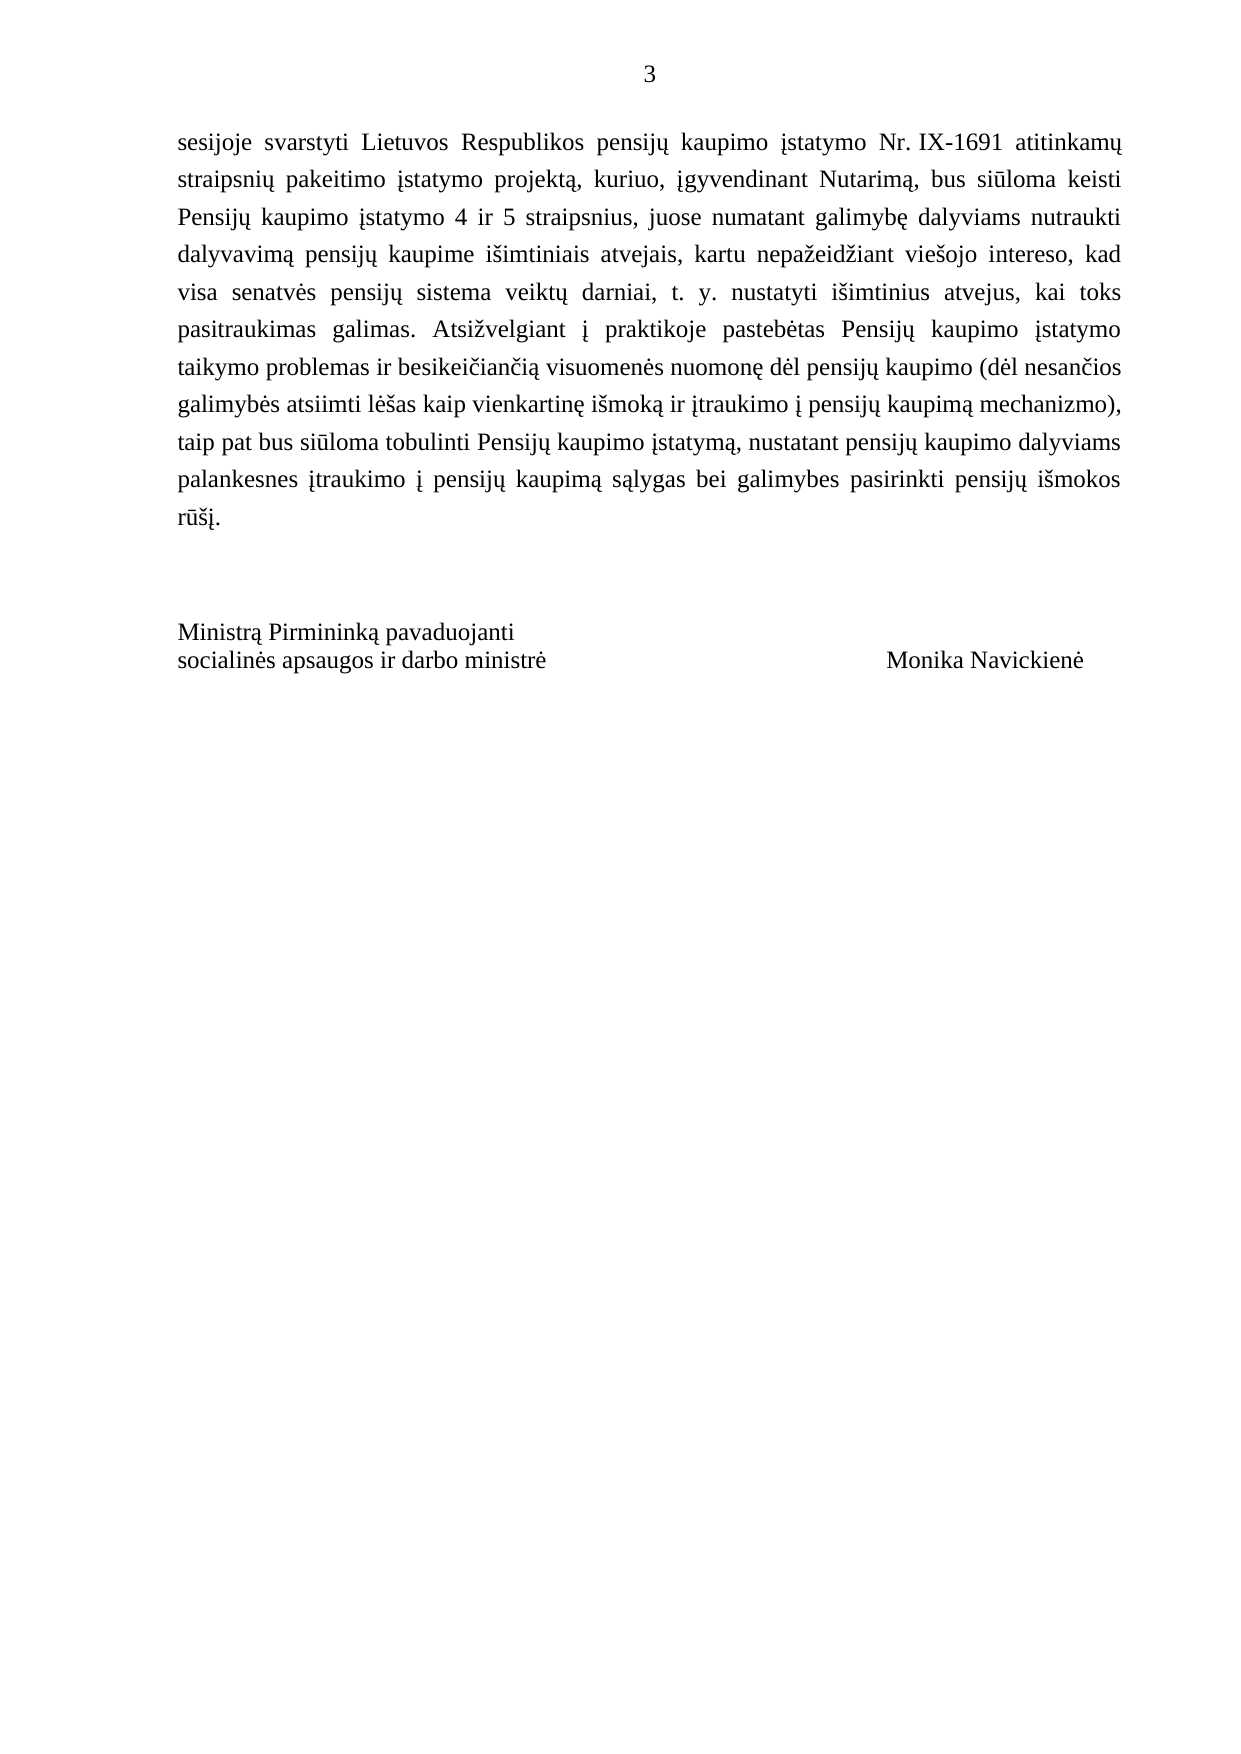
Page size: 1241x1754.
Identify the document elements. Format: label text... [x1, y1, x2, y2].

text Ministrą Pirmininką pavaduojanti [177, 617, 1122, 646]
text socialinės apsaugos ir darbo ministrė Monika Navickienė [177, 646, 1122, 674]
text sesijoje svarstyti Lietuvos Respublikos pensijų kaupimo įstatymo Nr. IX‑1691 atitinkamų straipsnių pakeitimo įstatymo projektą, kuriuo, įgyvendinant Nutarimą, bus siūloma keisti Pensijų kaupimo įstatymo 4 ir 5 straipsnius, juose numatant galimybę dalyviams nutraukti dalyvavimą pensijų kaupime išimtiniais atvejais, kartu nepažeidžiant viešojo intereso, kad visa senatvės pensijų sistema veiktų darniai, t. y. nustatyti išimtinius atvejus, kai toks pasitraukimas galimas. Atsižvelgiant į praktikoje pastebėtas Pensijų kaupimo įstatymo taikymo problemas ir besikeičiančią visuomenės nuomonę dėl pensijų kaupimo (dėl nesančios galimybės atsiimti lėšas kaip vienkartinę išmoką ir įtraukimo į pensijų kaupimą mechanizmo), taip pat bus siūloma tobulinti Pensijų kaupimo įstatymą, nustatant pensijų kaupimo dalyviams palankesnes įtraukimo į pensijų kaupimą sąlygas bei galimybes pasirinkti pensijų išmokos rūšį. [177, 118, 1122, 531]
